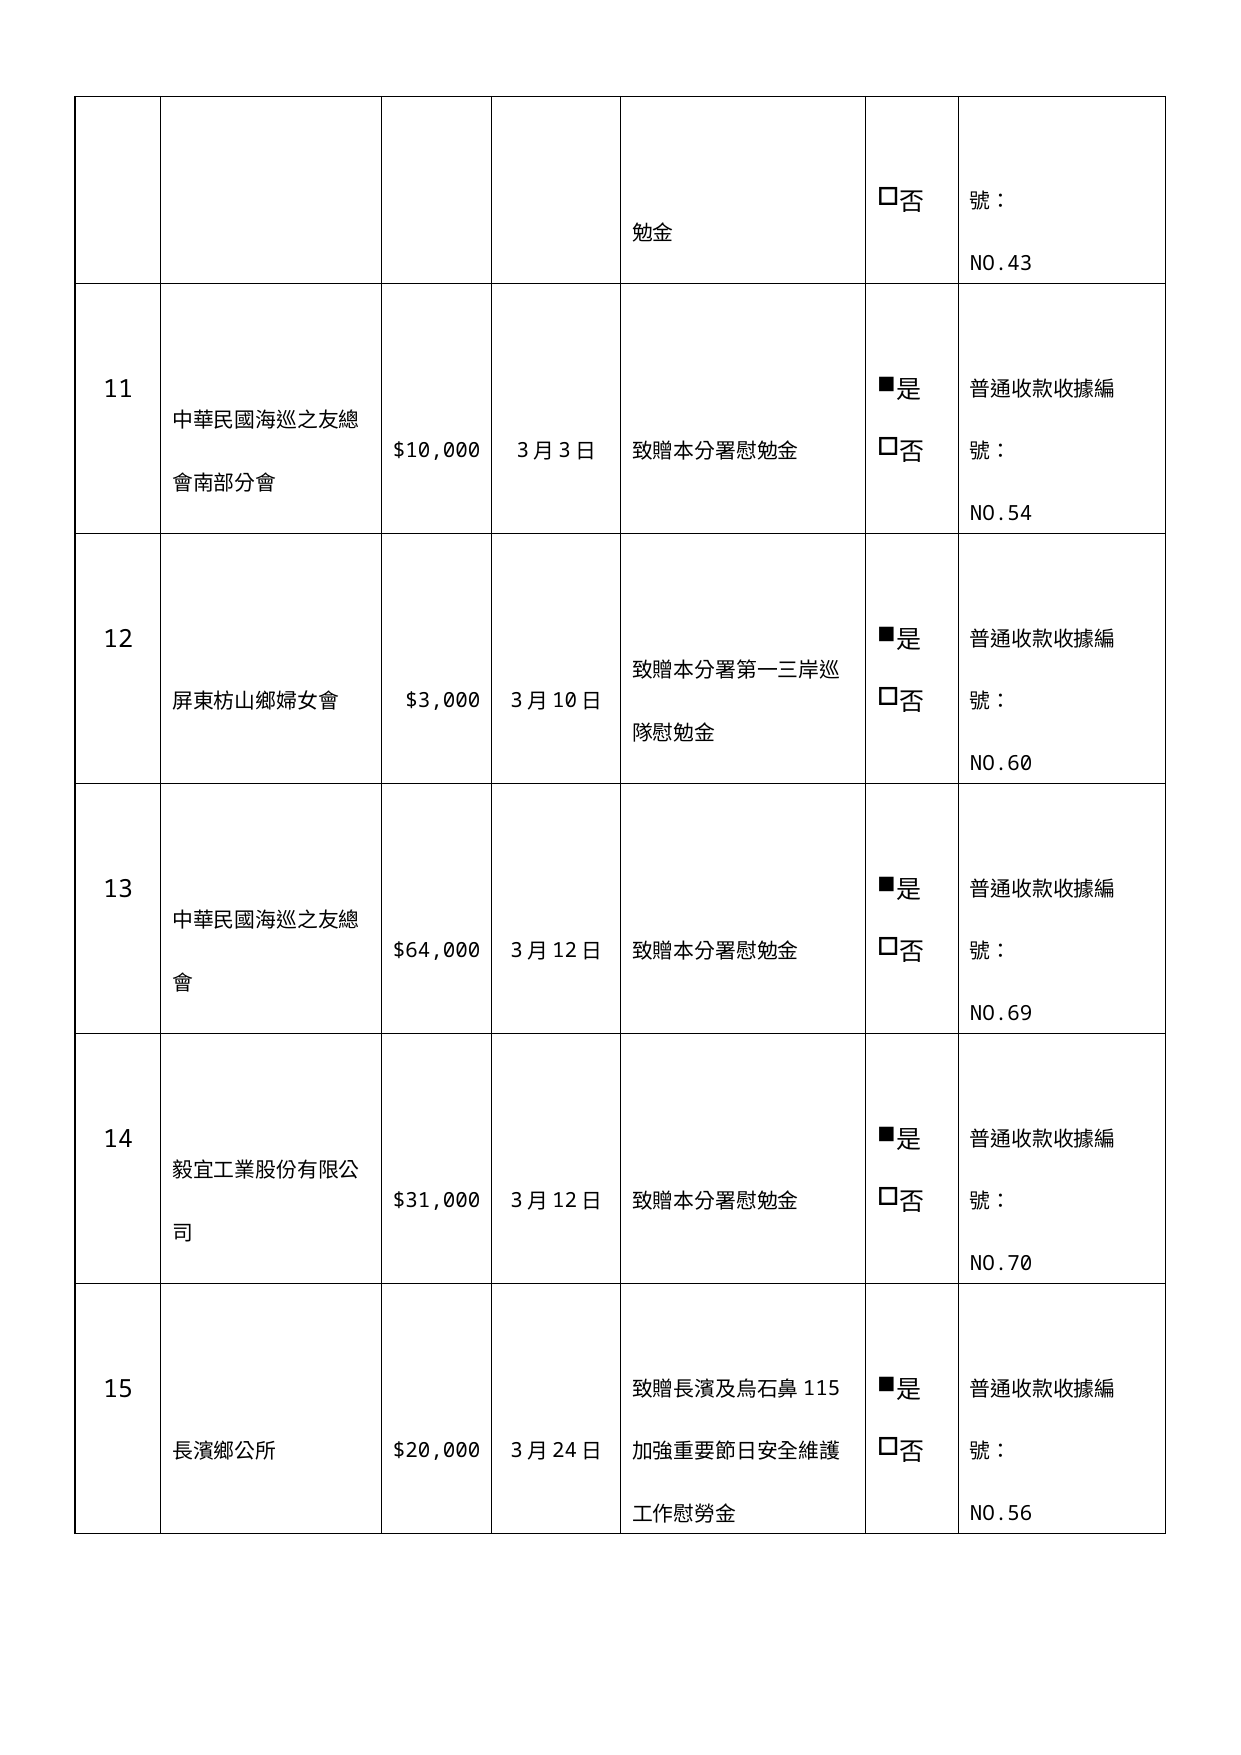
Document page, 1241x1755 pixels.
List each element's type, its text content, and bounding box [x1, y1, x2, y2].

table_cell 3月3日 [492, 284, 620, 533]
table_cell 中華民國海巡之友總會南部分會 [161, 284, 381, 533]
table_cell 3月24日 [492, 1284, 620, 1533]
table_cell 是 否 [866, 784, 958, 1033]
table_cell 勉金 [621, 97, 865, 283]
table_cell 致贈長濱及烏石鼻115加強重要節日安全維護工作慰勞金 [621, 1284, 865, 1533]
table_cell 普通收款收據編號： NO.54 [959, 284, 1165, 533]
table_cell 普通收款收據編號： NO.56 [959, 1284, 1165, 1533]
table_cell [161, 97, 381, 283]
table_cell [492, 97, 620, 283]
table_cell 毅宜工業股份有限公司 [161, 1034, 381, 1283]
table_cell 普通收款收據編號： NO.60 [959, 534, 1165, 783]
table_cell 致贈本分署慰勉金 [621, 1034, 865, 1283]
table_cell 是 否 [866, 1034, 958, 1283]
table_cell 3月12日 [492, 1034, 620, 1283]
table_cell $10,000 [382, 284, 491, 533]
table_cell 否 [866, 97, 958, 283]
table_cell [382, 97, 491, 283]
table_cell $31,000 [382, 1034, 491, 1283]
table_cell 3月10日 [492, 534, 620, 783]
table_cell 3月12日 [492, 784, 620, 1033]
table_cell 是 否 [866, 284, 958, 533]
table_cell 是 否 [866, 534, 958, 783]
table_cell 長濱鄉公所 [161, 1284, 381, 1533]
table_cell [76, 97, 160, 283]
table_cell 普通收款收據編號： NO.69 [959, 784, 1165, 1033]
table_cell 中華民國海巡之友總會 [161, 784, 381, 1033]
table_cell 屏東枋山鄉婦女會 [161, 534, 381, 783]
table_cell 致贈本分署慰勉金 [621, 284, 865, 533]
table_cell 12 [76, 534, 160, 783]
table_cell 致贈本分署慰勉金 [621, 784, 865, 1033]
table_cell 11 [76, 284, 160, 533]
table_cell 號： NO.43 [959, 97, 1165, 283]
table_cell 致贈本分署第一三岸巡隊慰勉金 [621, 534, 865, 783]
table_cell 是 否 [866, 1284, 958, 1533]
table_cell $64,000 [382, 784, 491, 1033]
table_cell 15 [76, 1284, 160, 1533]
table_cell 普通收款收據編號： NO.70 [959, 1034, 1165, 1283]
table_cell $20,000 [382, 1284, 491, 1533]
table_cell 14 [76, 1034, 160, 1283]
table_cell 13 [76, 784, 160, 1033]
table_cell $3,000 [382, 534, 491, 783]
